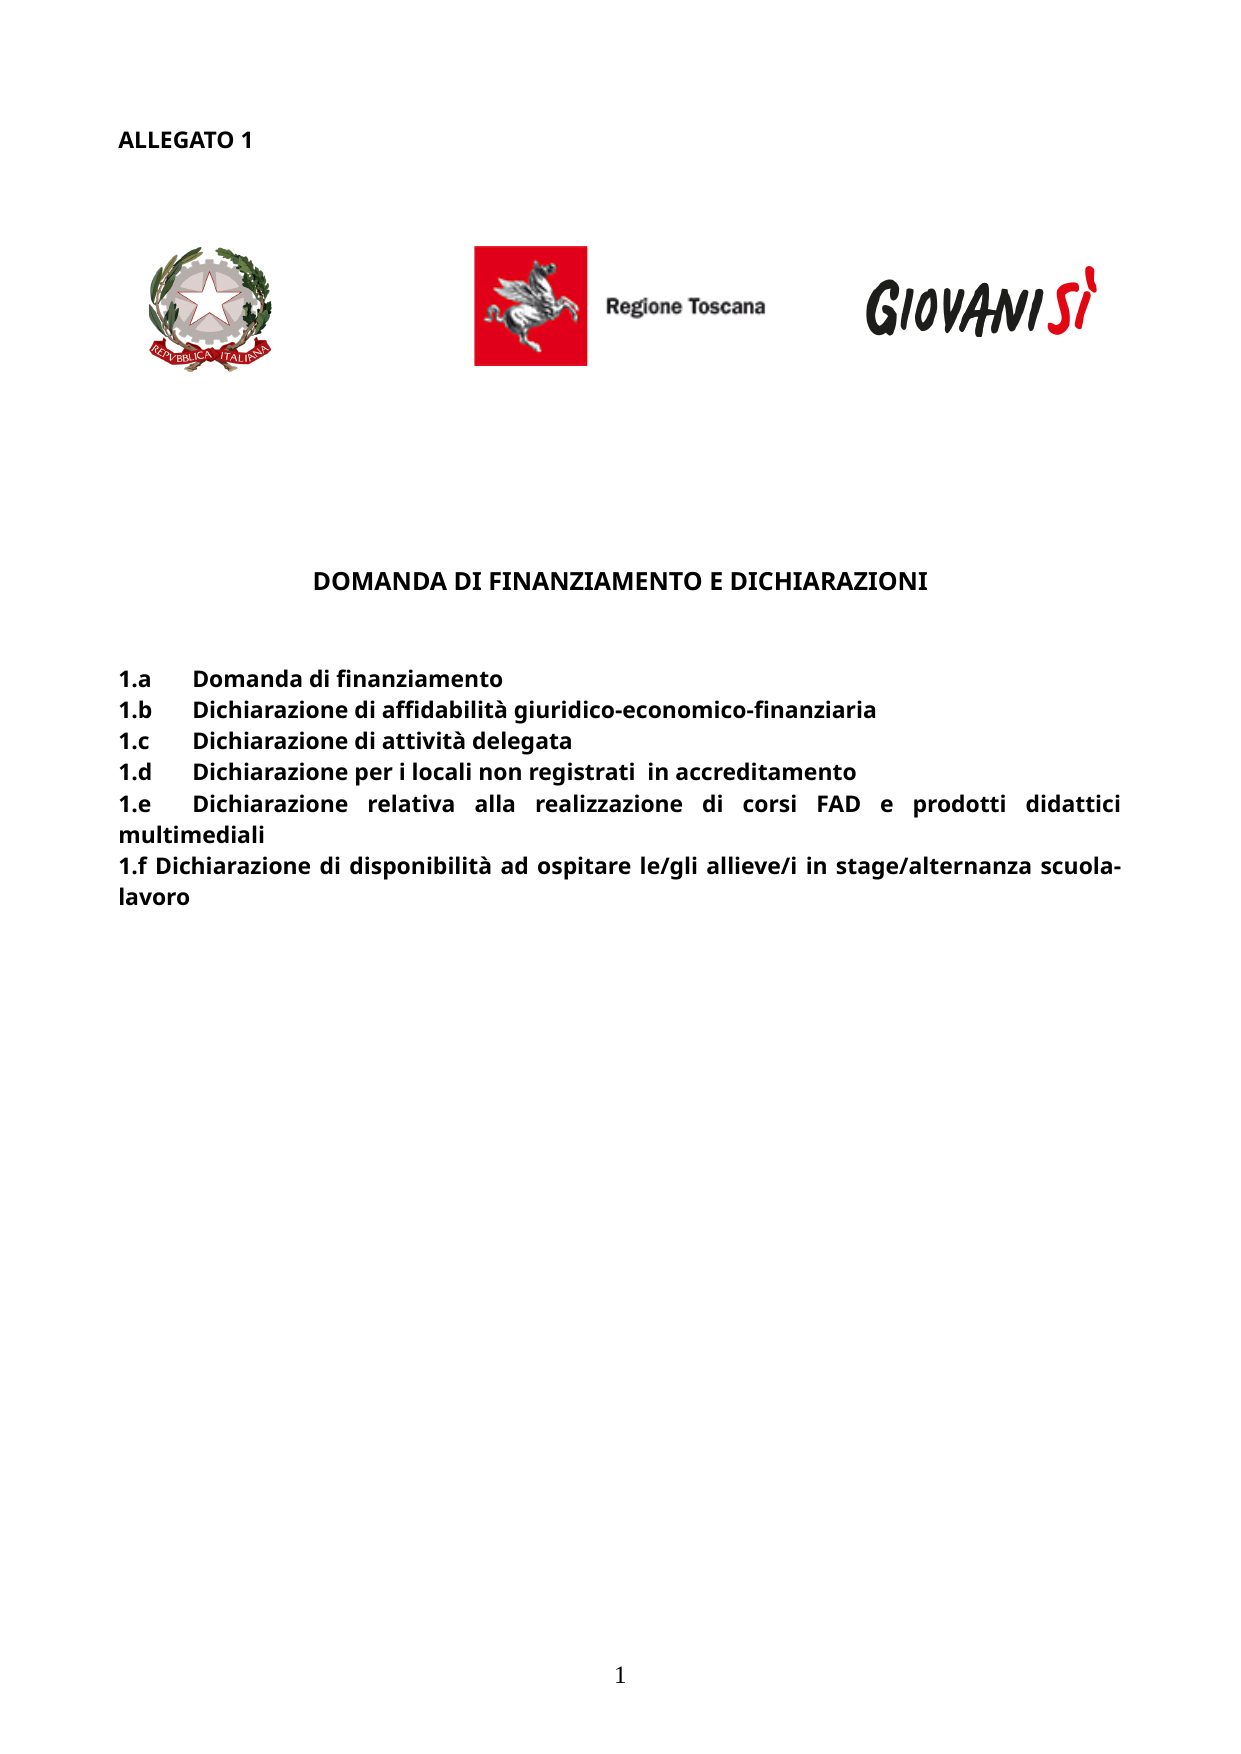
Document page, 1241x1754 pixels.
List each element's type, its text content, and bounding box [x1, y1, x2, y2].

text DOMANDA DI FINANZIAMENTO E DICHIARAZIONI [118, 563, 1122, 597]
text 1.c Dichiarazione di attività delegata [118, 725, 1122, 756]
picture [474, 246, 777, 366]
picture [866, 266, 1097, 337]
text 1.e Dichiarazione relativa alla realizzazione di corsi FAD e prodotti didattici multimediali [118, 787, 1122, 850]
subtitle ALLEGATO 1 [118, 124, 1122, 156]
text 1.d Dichiarazione per i locali non registrati in accreditamento [118, 756, 1122, 787]
picture [148, 247, 272, 372]
text 1.f Dichiarazione di disponibilità ad ospitare le/gli allieve/i in stage/alternanza scuola-lavoro [118, 850, 1122, 912]
text 1.a Domanda di finanziamento [118, 662, 1122, 694]
text 1.b Dichiarazione di affidabilità giuridico-economico-finanziaria [118, 694, 1122, 725]
